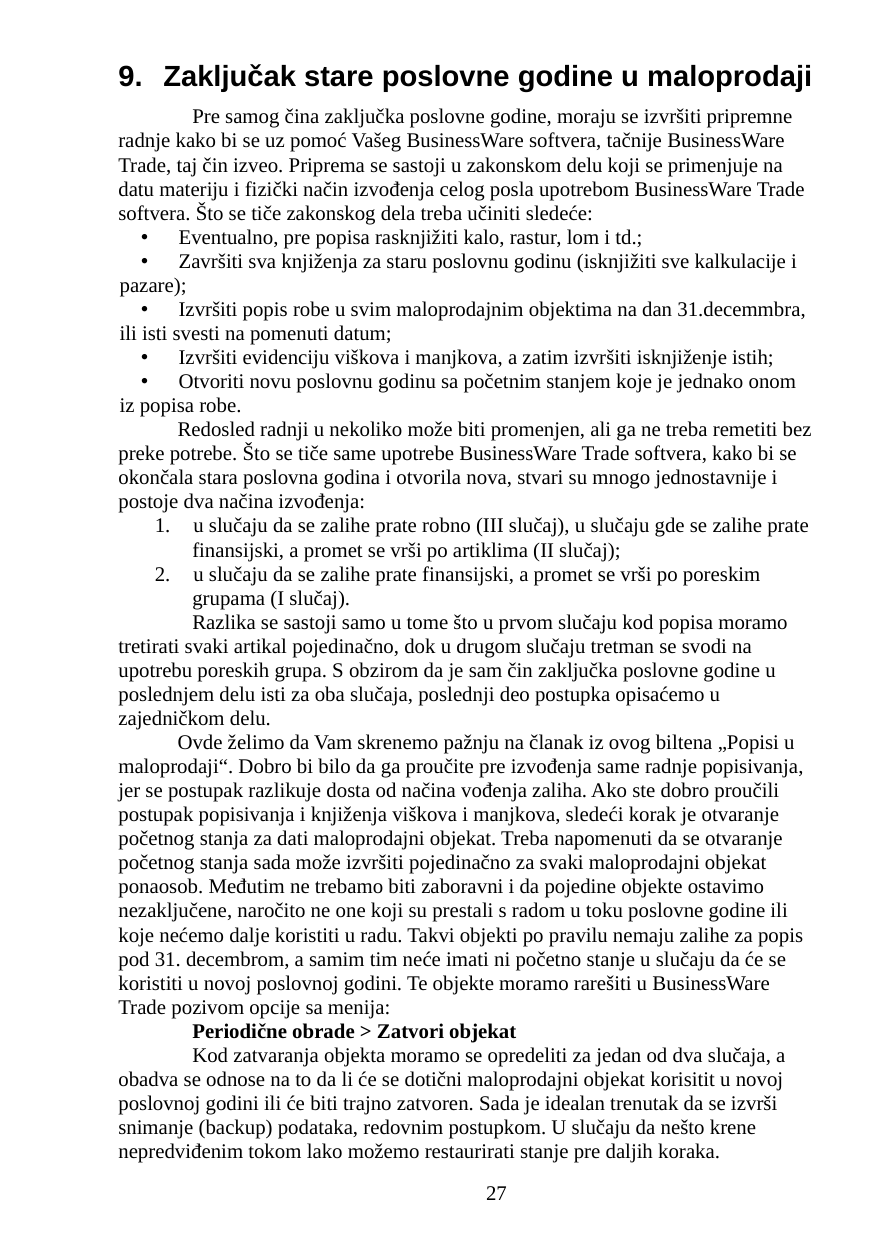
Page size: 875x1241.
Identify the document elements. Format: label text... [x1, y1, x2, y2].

list u slučaju da se zalihe prate finansijski, a promet se vrši po poreskim grupama (I slučaj). [154, 562, 815, 610]
text Redosled radnji u nekoliko može biti promenjen, ali ga ne treba remetiti bez preke potrebe. Što se tiče same upotrebe BusinessWare Trade softvera, kako bi se okončala stara poslovna godina i otvorila nova, stvari su mnogo jednostavnije i postoje dva načina izvođenja: [118, 417, 815, 513]
list Eventualno, pre popisa rasknjižiti kalo, rastur, lom i td.; [82, 225, 815, 249]
list Izvršiti popis robe u svim maloprodajnim objektima na dan 31.decemmbra, ili isti svesti na pomenuti datum; [82, 297, 815, 345]
subtitle Zaključak stare poslovne godine u maloprodaji [118, 59, 815, 93]
subtitle Periodične obrade > Zatvori objekat [118, 1019, 815, 1043]
text Pre samog čina zaključka poslovne godine, moraju se izvršiti pripremne radnje kako bi se uz pomoć Vašeg BusinessWare softvera, tačnije BusinessWare Trade, taj čin izveo. Priprema se sastoji u zakonskom delu koji se primenjuje na datu materiju i fizički način izvođenja celog posla upotrebom BusinessWare Trade softvera. Što se tiče zakonskog dela treba učiniti sledeće: [118, 104, 815, 225]
list Završiti sva knjiženja za staru poslovnu godinu (isknjižiti sve kalkulacije i pazare); [82, 249, 815, 297]
list Otvoriti novu poslovnu godinu sa početnim stanjem koje je jednako onom iz popisa robe. [82, 369, 815, 417]
text Kod zatvaranja objekta moramo se opredeliti za jedan od dva slučaja, a obadva se odnose na to da li će se dotični maloprodajni objekat korisitit u novoj poslovnoj godini ili će biti trajno zatvoren. Sada je idealan trenutak da se izvrši snimanje (backup) podataka, redovnim postupkom. U slučaju da nešto krene nepredviđenim tokom lako možemo restaurirati stanje pre daljih koraka. [118, 1043, 815, 1163]
list u slučaju da se zalihe prate robno (III slučaj), u slučaju gde se zalihe prate finansijski, a promet se vrši po artiklima (II slučaj); [154, 513, 815, 562]
subtitle Ovde želimo da Vam skrenemo pažnju na članak iz ovog biltena „Popisi u maloprodaji“. Dobro bi bilo da ga proučite pre izvođenja same radnje popisivanja, jer se postupak razlikuje dosta od načina vođenja zaliha. Ako ste dobro proučili postupak popisivanja i knjiženja viškova i manjkova, sledeći korak je otvaranje početnog stanja za dati maloprodajni objekat. Treba napomenuti da se otvaranje početnog stanja sada može izvršiti pojedinačno za svaki maloprodajni objekat ponaosob. Međutim ne trebamo biti zaboravni i da pojedine objekte ostavimo nezaključene, naročito ne one koji su prestali s radom u toku poslovne godine ili koje nećemo dalje koristiti u radu. Takvi objekti po pravilu nemaju zalihe za popis pod 31. decembrom, a samim tim neće imati ni početno stanje u slučaju da će se koristiti u novoj poslovnoj godini. Te objekte moramo rarešiti u BusinessWare Trade pozivom opcije sa menija: [118, 730, 815, 1019]
list Izvršiti evidenciju viškova i manjkova, a zatim izvršiti isknjiženje istih; [82, 345, 815, 369]
text Razlika se sastoji samo u tome što u prvom slučaju kod popisa moramo tretirati svaki artikal pojedinačno, dok u drugom slučaju tretman se svodi na upotrebu poreskih grupa. S obzirom da je sam čin zaključka poslovne godine u poslednjem delu isti za oba slučaja, poslednji deo postupka opisaćemo u zajedničkom delu. [118, 610, 815, 730]
